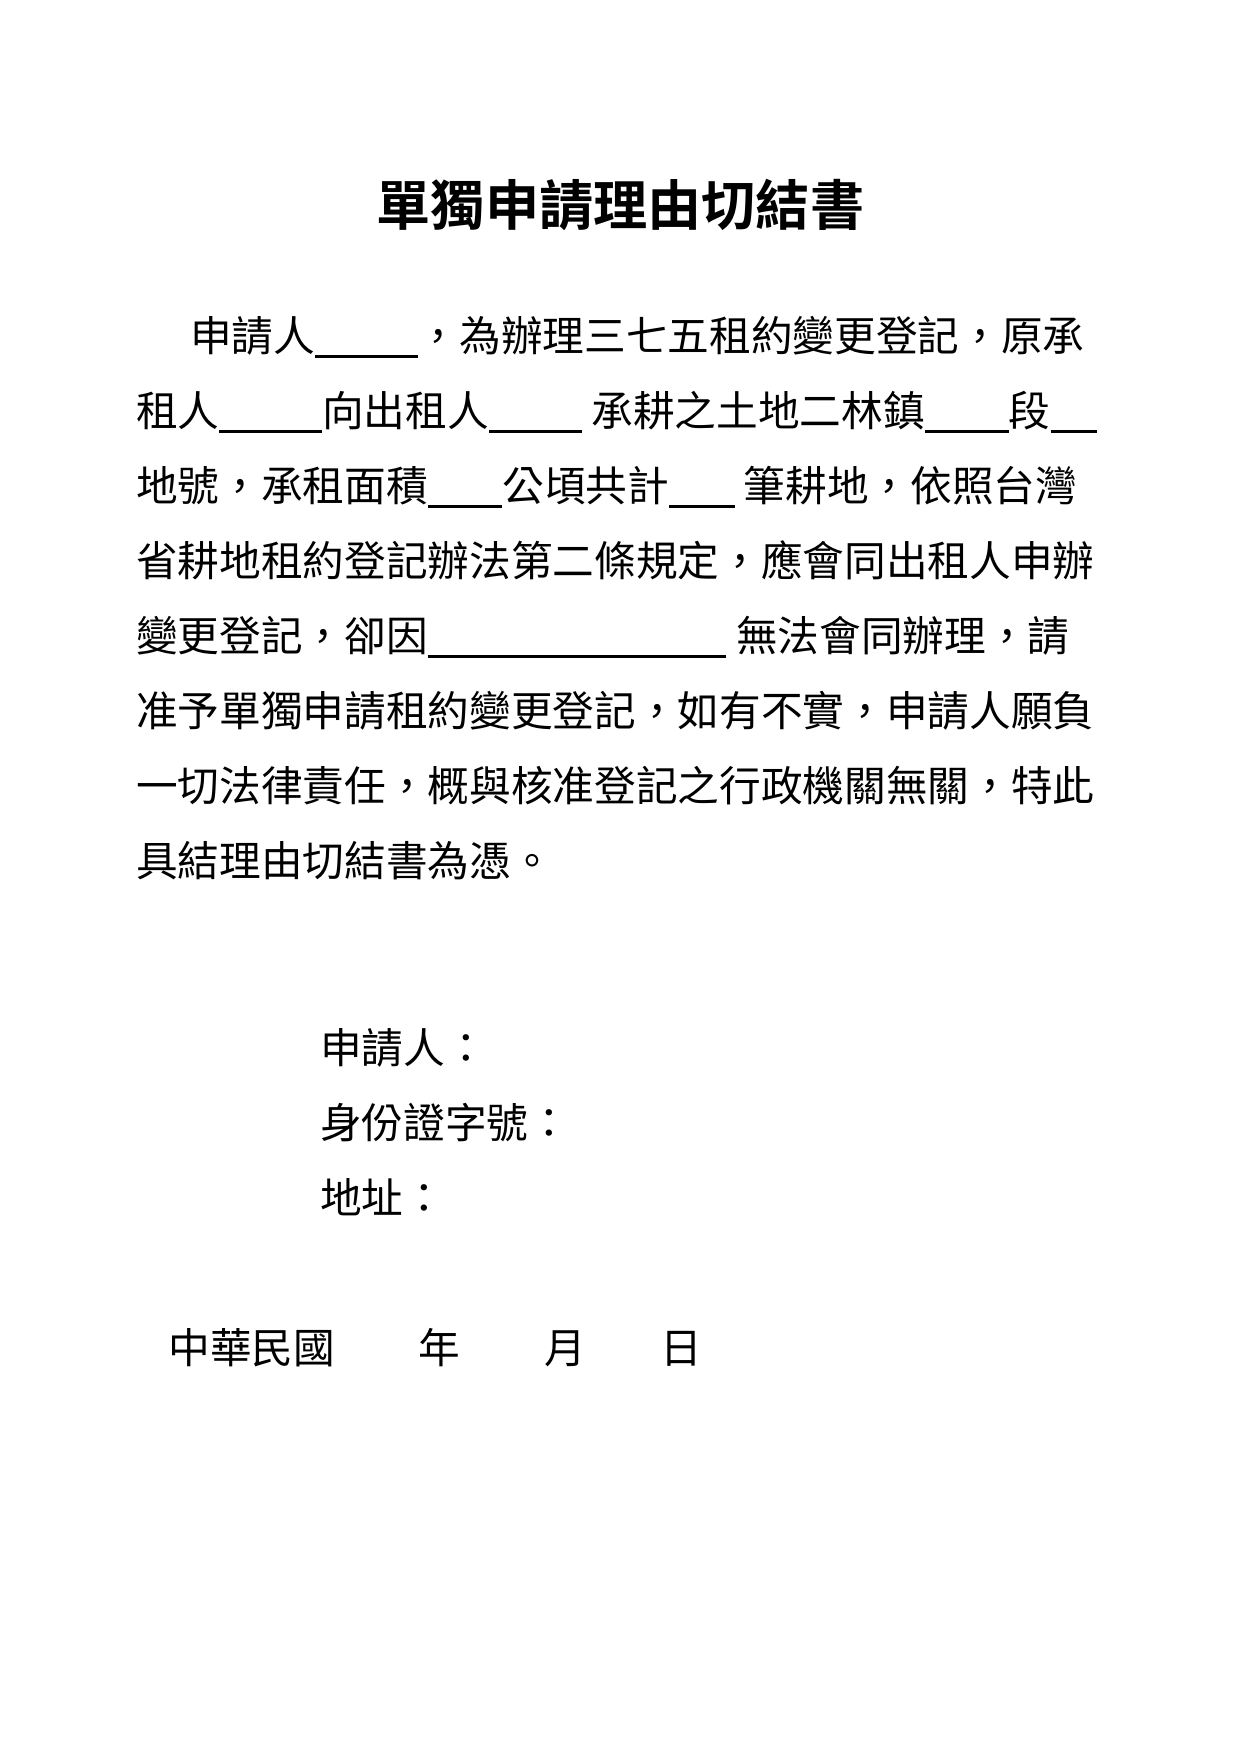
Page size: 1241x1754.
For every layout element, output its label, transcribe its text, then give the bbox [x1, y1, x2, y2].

text 單獨申請理由切結書 [136, 146, 1104, 258]
text 申請人 ，為辦理三七五租約變更登記，原承租人 向出租人 承耕之土地二林鎮 段 地號，承租面積 公頃共計 筆耕地，依照台灣省耕地租約登記辦法第二條規定，應會同出租人申辦變更登記，卻因 無法會同辦理，請准予單獨申請租約變更登記，如有不實，申請人願負一切法律責任，概與核准登記之行政機關無關，特此具結理由切結書為憑。 [136, 296, 1104, 896]
text 申請人： [136, 1008, 1104, 1083]
text 身份證字號： [136, 1083, 1104, 1158]
text 地址： [136, 1158, 1104, 1233]
text 中華民國 年 月 日 [136, 1308, 1104, 1383]
